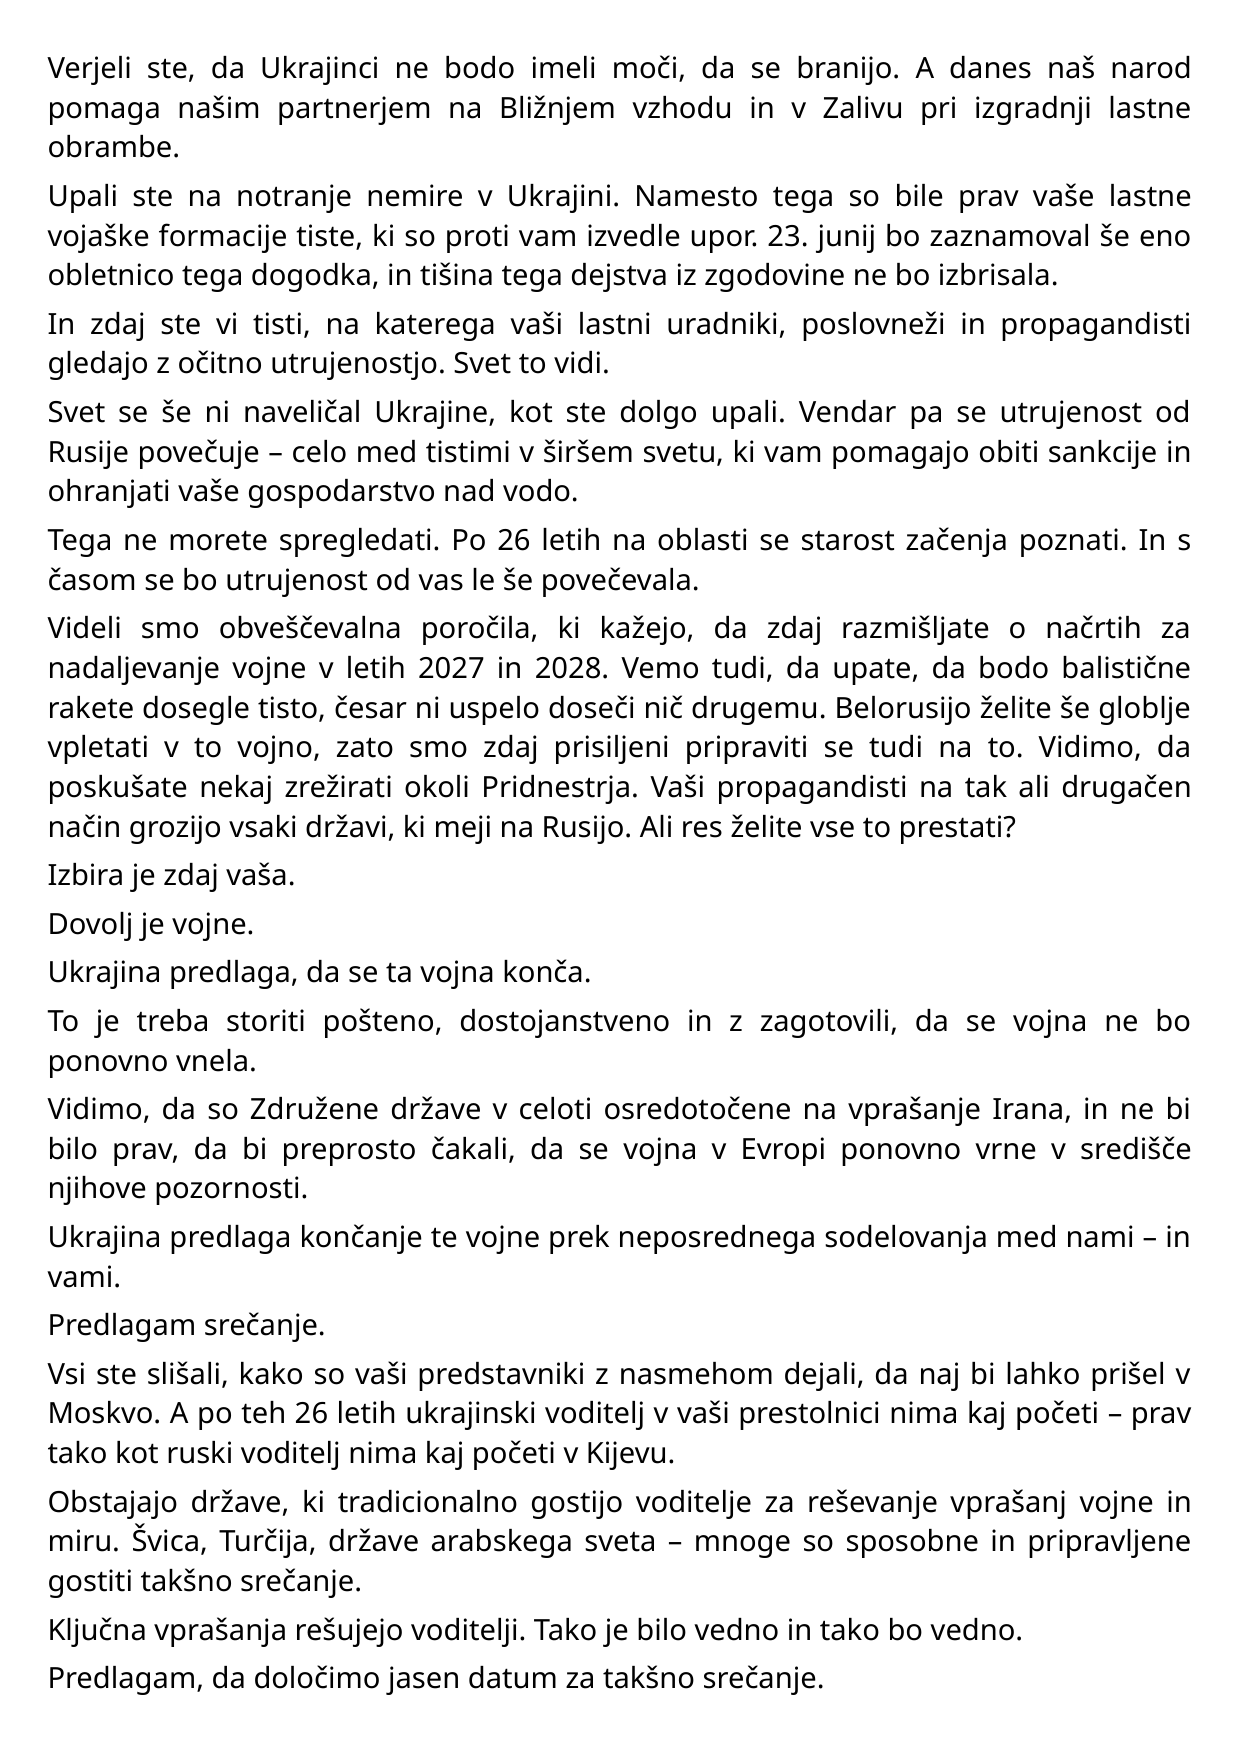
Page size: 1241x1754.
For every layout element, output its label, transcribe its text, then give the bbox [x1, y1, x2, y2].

text Ukrajina predlaga končanje te vojne prek neposrednega sodelovanja med nami – in vami. [47, 1216, 1193, 1296]
text Ukrajina predlaga, da se ta vojna konča. [47, 952, 1193, 991]
text Videli smo obveščevalna poročila, ki kažejo, da zdaj razmišljate o načrtih za nadaljevanje vojne v letih 2027 in 2028. Vemo tudi, da upate, da bodo balistične rakete dosegle tisto, česar ni uspelo doseči nič drugemu. Belorusijo želite še globlje vpletati v to vojno, zato smo zdaj prisiljeni pripraviti se tudi na to. Vidimo, da poskušate nekaj zrežirati okoli Pridnestrja. Vaši propagandisti na tak ali drugačen način grozijo vsaki državi, ki meji na Rusijo. Ali res želite vse to prestati? [47, 607, 1193, 846]
text Izbira je zdaj vaša. [47, 854, 1193, 894]
text Dovolj je vojne. [47, 903, 1193, 943]
text Svet se še ni naveličal Ukrajine, kot ste dolgo upali. Vendar pa se utrujenost od Rusije povečuje – celo med tistimi v širšem svetu, ki vam pomagajo obiti sankcije in ohranjati vaše gospodarstvo nad vodo. [47, 391, 1193, 510]
text In zdaj ste vi tisti, na katerega vaši lastni uradniki, poslovneži in propagandisti gledajo z očitno utrujenostjo. Svet to vidi. [47, 303, 1193, 382]
text Vsi ste slišali, kako so vaši predstavniki z nasmehom dejali, da naj bi lahko prišel v Moskvo. A po teh 26 letih ukrajinski voditelj v vaši prestolnici nima kaj početi – prav tako kot ruski voditelj nima kaj početi v Kijevu. [47, 1353, 1193, 1472]
text Predlagam, da določimo jasen datum za takšno srečanje. [47, 1657, 1193, 1697]
text Tega ne morete spregledati. Po 26 letih na oblasti se starost začenja poznati. In s časom se bo utrujenost od vas le še povečevala. [47, 519, 1193, 599]
text Vidimo, da so Združene države v celoti osredotočene na vprašanje Irana, in ne bi bilo prav, da bi preprosto čakali, da se vojna v Evropi ponovno vrne v središče njihove pozornosti. [47, 1088, 1193, 1207]
text To je treba storiti pošteno, dostojanstveno in z zagotovili, da se vojna ne bo ponovno vnela. [47, 1000, 1193, 1079]
text Upali ste na notranje nemire v Ukrajini. Namesto tega so bile prav vaše lastne vojaške formacije tiste, ki so proti vam izvedle upor. 23. junij bo zaznamoval še eno obletnico tega dogodka, in tišina tega dejstva iz zgodovine ne bo izbrisala. [47, 175, 1193, 294]
text Predlagam srečanje. [47, 1304, 1193, 1344]
text Verjeli ste, da Ukrajinci ne bodo imeli moči, da se branijo. A danes naš narod pomaga našim partnerjem na Bližnjem vzhodu in v Zalivu pri izgradnji lastne obrambe. [47, 47, 1193, 166]
text Ključna vprašanja rešujejo voditelji. Tako je bilo vedno in tako bo vedno. [47, 1609, 1193, 1648]
text Obstajajo države, ki tradicionalno gostijo voditelje za reševanje vprašanj vojne in miru. Švica, Turčija, države arabskega sveta – mnoge so sposobne in pripravljene gostiti takšno srečanje. [47, 1481, 1193, 1600]
